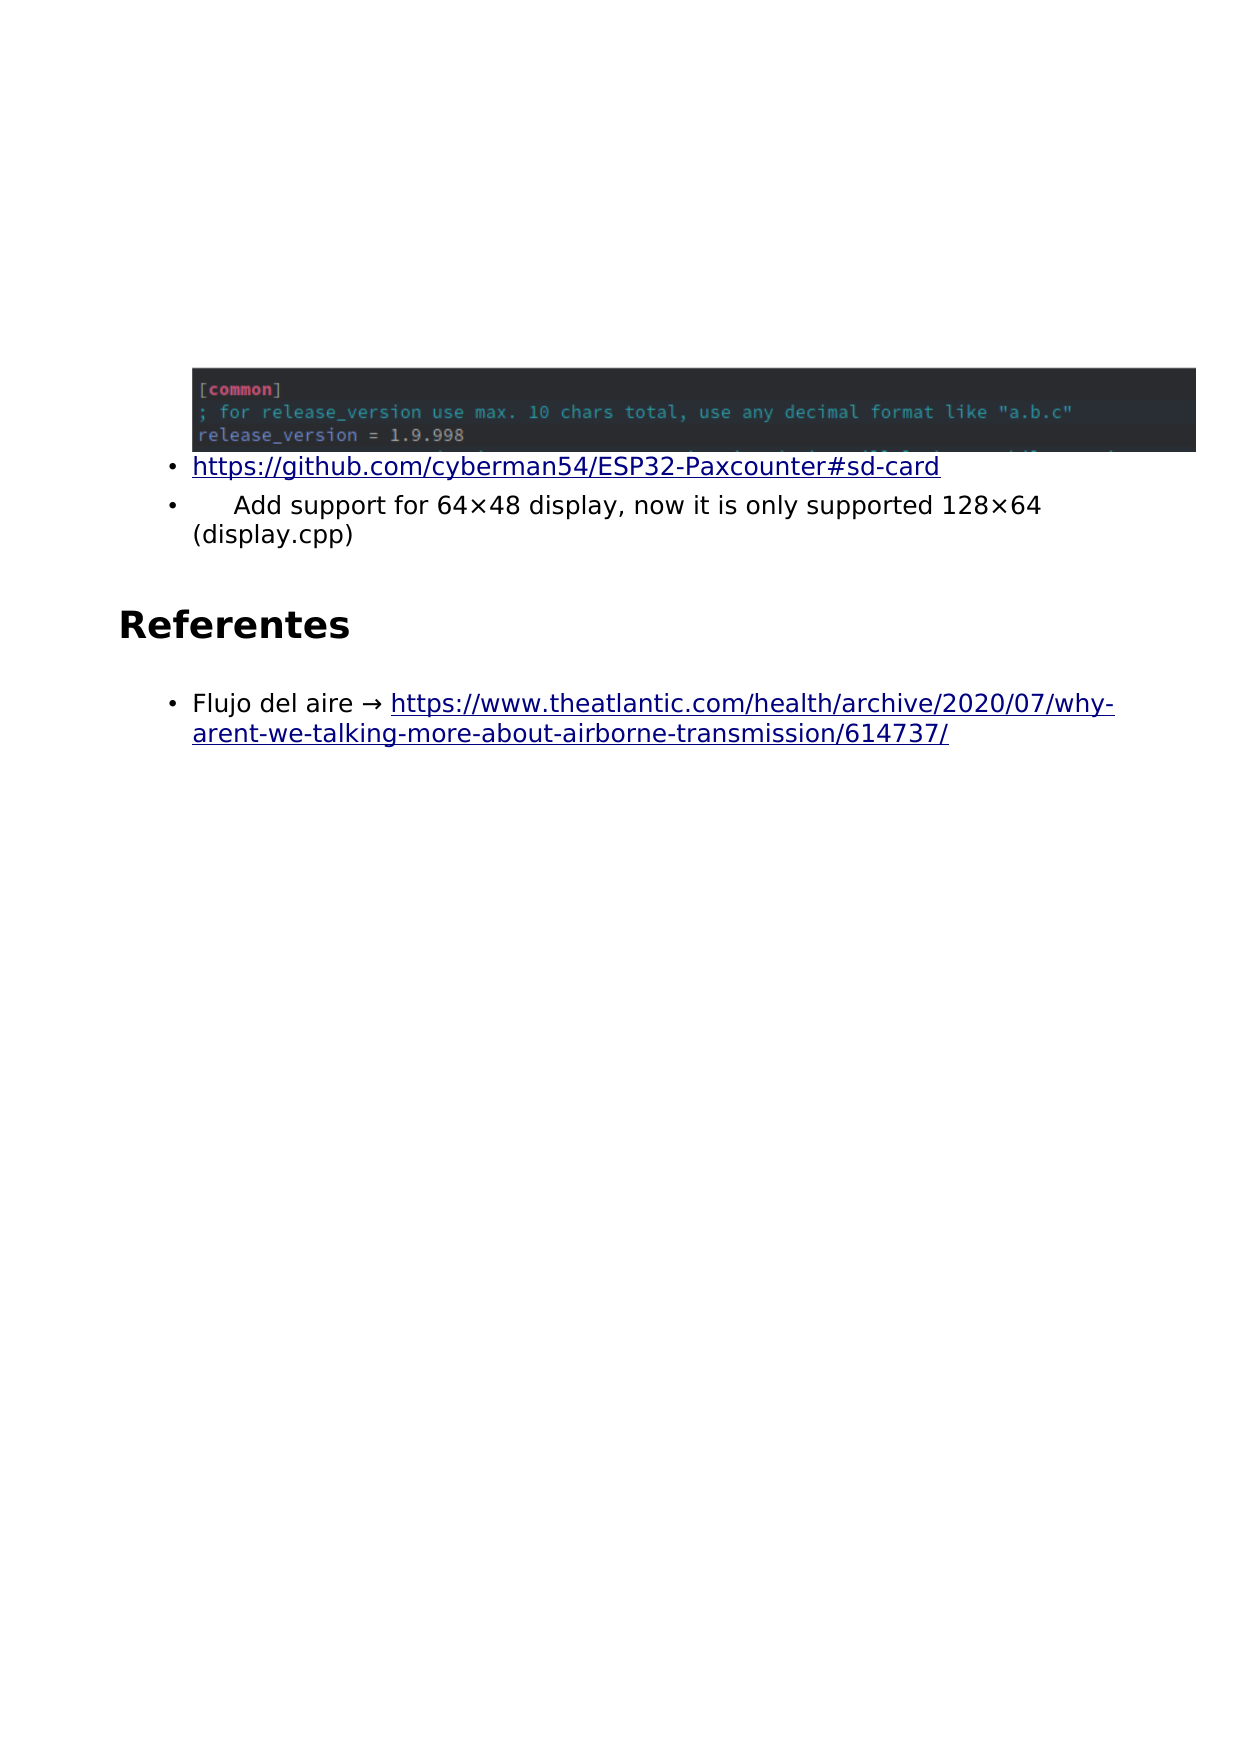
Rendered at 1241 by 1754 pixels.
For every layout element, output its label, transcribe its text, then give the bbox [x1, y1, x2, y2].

list [177, 118, 1122, 452]
subtitle Referentes [118, 604, 1122, 648]
list Add support for 64×48 display, now it is only supported 128×64 (display.cpp) [177, 481, 1122, 549]
list https://github.com/cyberman54/ESP32-Paxcounter#sd-card [177, 452, 1122, 481]
picture [192, 367, 1196, 452]
list Flujo del aire → https://www.theatlantic.com/health/archive/2020/07/why-arent-we-talking-more-about-airborne-transmission/614737/ [177, 689, 1122, 748]
